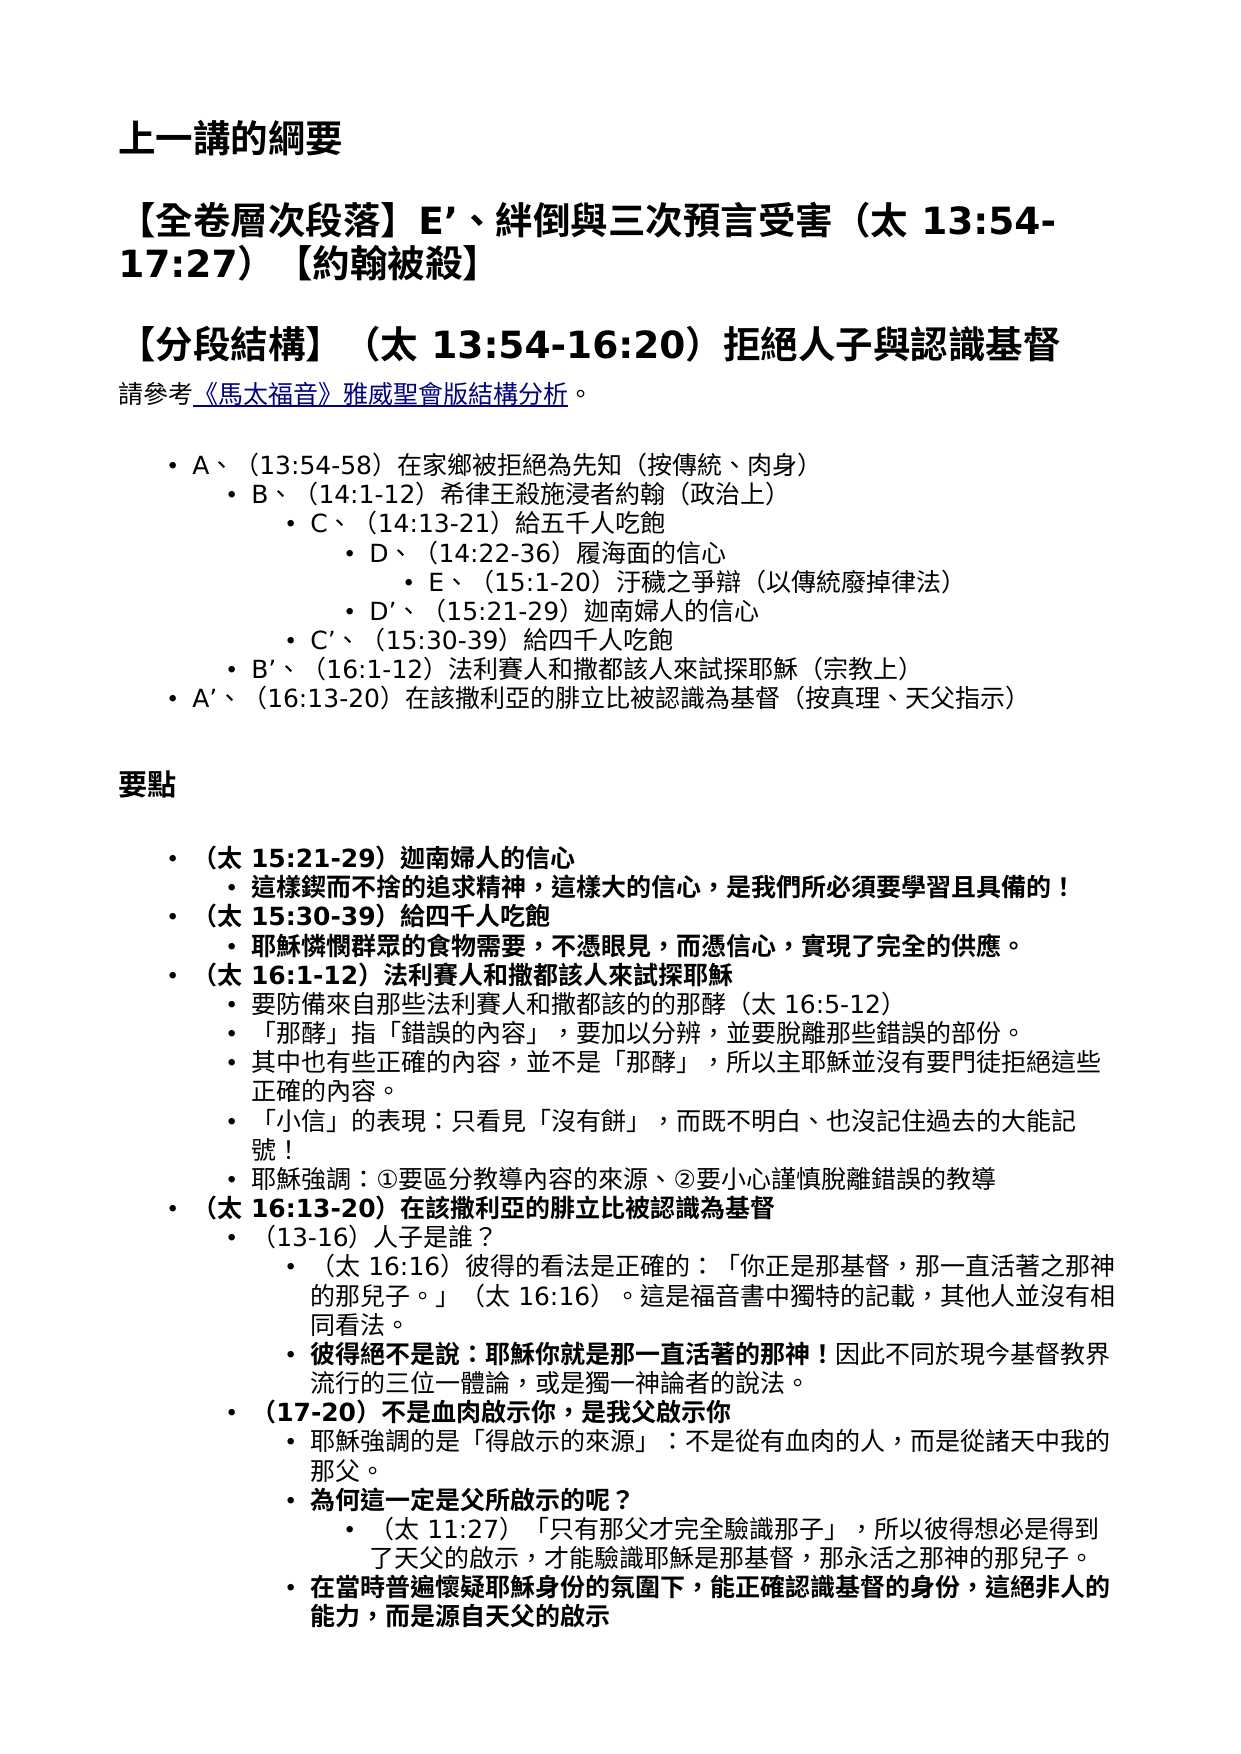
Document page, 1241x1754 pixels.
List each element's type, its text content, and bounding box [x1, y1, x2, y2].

list 其中也有些正確的內容，並不是「那酵」，所以主耶穌並沒有要門徒拒絕這些正確的內容。 [236, 1048, 1122, 1107]
list 「小信」的表現：只看見「沒有餅」，而既不明白、也沒記住過去的大能記號！ [236, 1107, 1122, 1165]
subtitle 要點 [118, 768, 1122, 802]
list （太 16:1-12）法利賽人和撒都該人來試探耶穌 [177, 961, 1122, 990]
list （17-20）不是血肉啟示你，是我父啟示你 [236, 1398, 1122, 1428]
list B’、（16:1-12）法利賽人和撒都該人來試探耶穌（宗教上） [236, 656, 1122, 685]
text 請參考《馬太福音》雅威聖會版結構分析。 [118, 380, 1122, 409]
list 彼得絕不是說：耶穌你就是那一直活著的那神！因此不同於現今基督教界流行的三位一體論，或是獨一神論者的說法。 [295, 1340, 1122, 1398]
list （太 15:21-29）迦南婦人的信心 [177, 844, 1122, 873]
list 耶穌強調：①要區分教導內容的來源、②要小心謹慎脫離錯誤的教導 [236, 1165, 1122, 1194]
list A’、（16:13-20）在該撒利亞的腓立比被認識為基督（按真理、天父指示） [177, 685, 1122, 714]
list 耶穌強調的是「得啟示的來源」：不是從有血肉的人，而是從諸天中我的那父。 [295, 1428, 1122, 1486]
list 在當時普遍懷疑耶穌身份的氛圍下，能正確認識基督的身份，這絕非人的能力，而是源自天父的啟示 [295, 1573, 1122, 1632]
list （太 16:13-20）在該撒利亞的腓立比被認識為基督 [177, 1194, 1122, 1223]
list 耶穌憐憫群眾的食物需要，不憑眼見，而憑信心，實現了完全的供應。 [236, 932, 1122, 961]
list C、（14:13-21）給五千人吃飽 [295, 510, 1122, 539]
subtitle 【分段結構】（太 13:54-16:20）拒絕人子與認識基督 [118, 324, 1122, 368]
list B、（14:1-12）希律王殺施浸者約翰（政治上） [236, 481, 1122, 510]
list （太 15:30-39）給四千人吃飽 [177, 903, 1122, 932]
list 這樣鍥而不捨的追求精神，這樣大的信心，是我們所必須要學習且具備的！ [236, 873, 1122, 903]
subtitle 【全卷層次段落】E’、絆倒與三次預言受害（太 13:54-17:27）【約翰被殺】 [118, 199, 1122, 287]
list D’、（15:21-29）迦南婦人的信心 [354, 597, 1122, 626]
list 要防備來自那些法利賽人和撒都該的的那酵（太 16:5-12） [236, 990, 1122, 1019]
list D、（14:22-36）履海面的信心 [354, 539, 1122, 568]
list C’、（15:30-39）給四千人吃飽 [295, 626, 1122, 656]
list E、（15:1-20）汙穢之爭辯（以傳統廢掉律法） [413, 568, 1122, 597]
list 「那酵」指「錯誤的內容」，要加以分辨，並要脫離那些錯誤的部份。 [236, 1019, 1122, 1048]
subtitle 上一講的綱要 [118, 118, 1122, 162]
list （太 16:16）彼得的看法是正確的：「你正是那基督，那一直活著之那神的那兒子。」（太 16:16）。這是福音書中獨特的記載，其他人並沒有相同看法。 [295, 1253, 1122, 1340]
list （太 11:27）「只有那父才完全驗識那子」，所以彼得想必是得到了天父的啟示，才能驗識耶穌是那基督，那永活之那神的那兒子。 [354, 1515, 1122, 1573]
list （13-16）人子是誰？ [236, 1223, 1122, 1253]
list 為何這一定是父所啟示的呢？ [295, 1486, 1122, 1515]
list A、（13:54-58）在家鄉被拒絕為先知（按傳統、肉身） [177, 451, 1122, 481]
